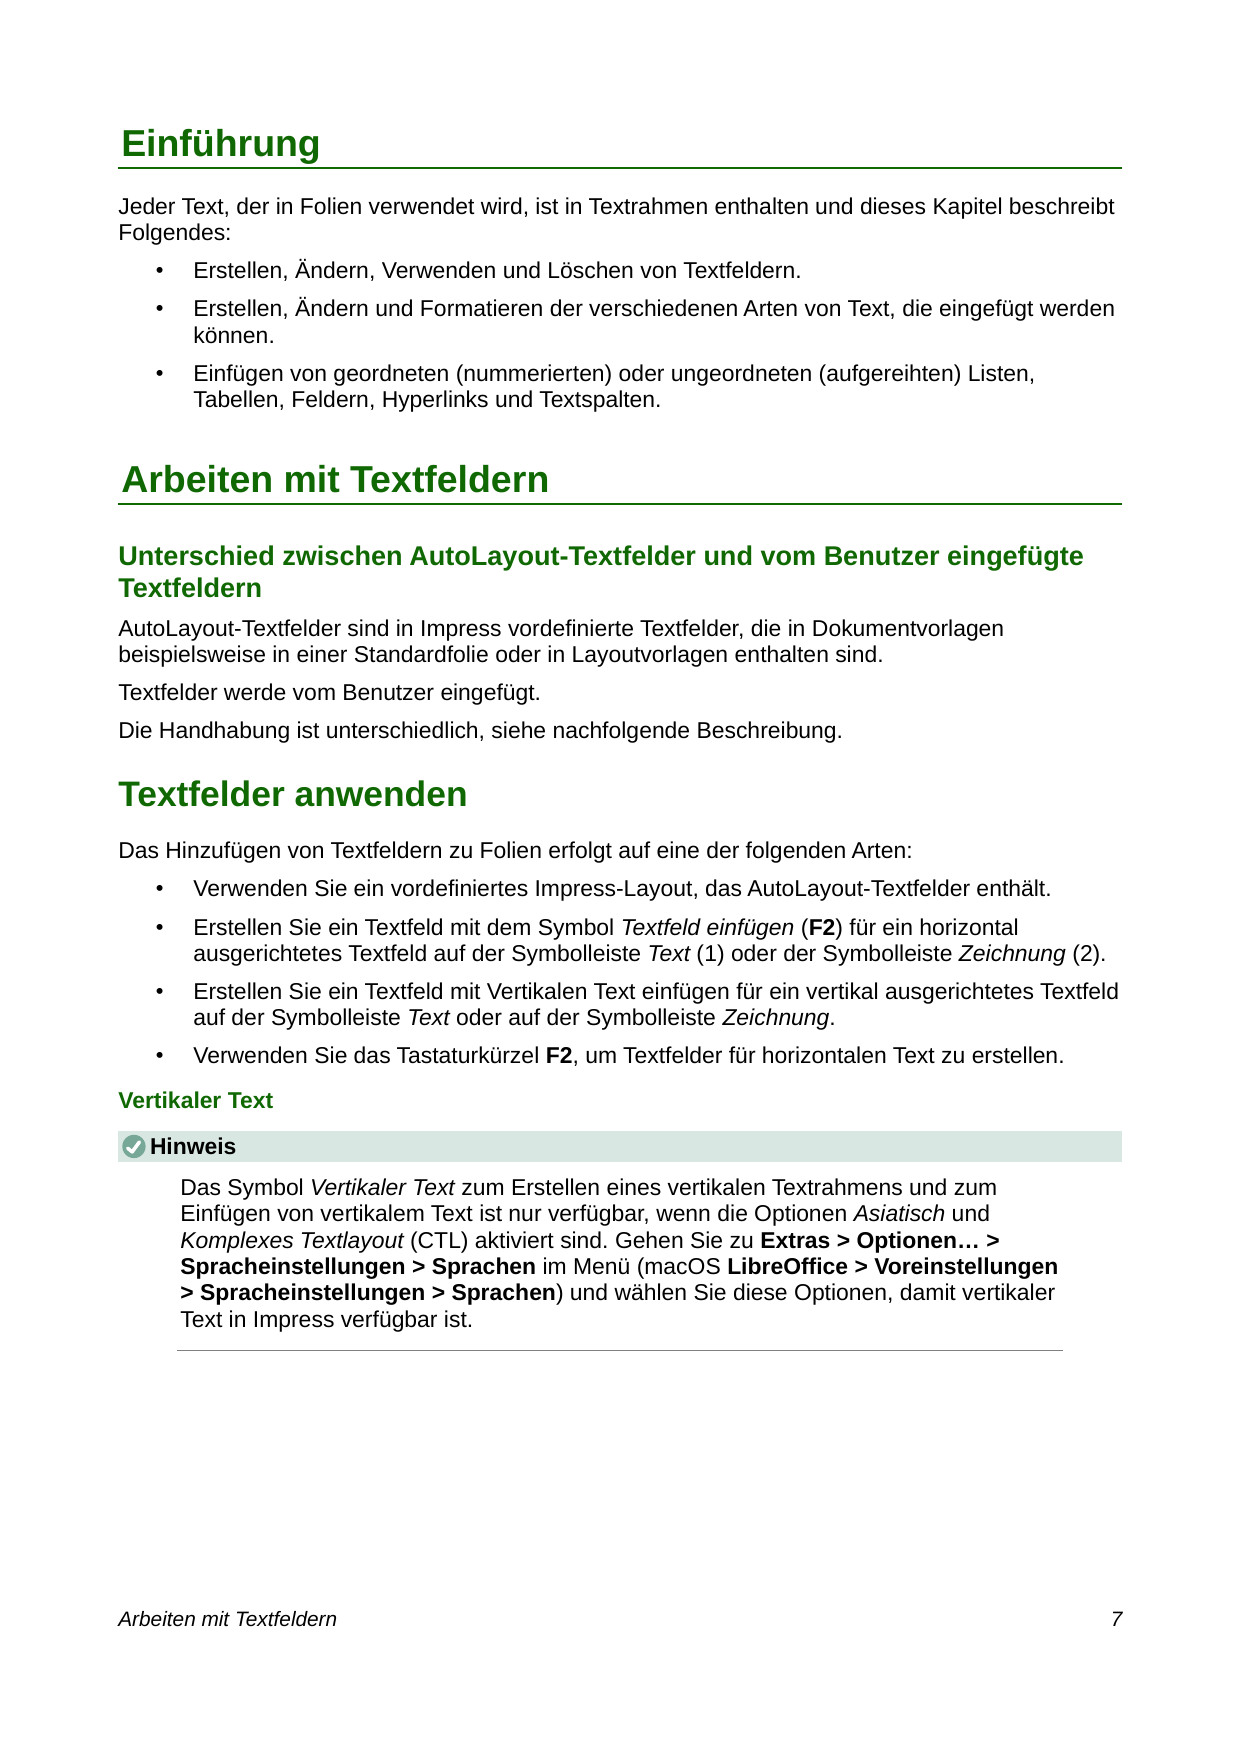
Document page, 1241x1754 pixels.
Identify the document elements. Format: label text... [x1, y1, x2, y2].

text Die Handhabung ist unterschiedlich, siehe nachfolgende Beschreibung. [118, 717, 1122, 743]
list Erstellen, Ändern und Formatieren der verschiedenen Arten von Text, die eingefügt werden können. [156, 295, 1122, 348]
list Einfügen von geordneten (nummerierten) oder ungeordneten (aufgereihten) Listen, Tabellen, Feldern, Hyperlinks und Textspalten. [156, 360, 1122, 412]
text Das Symbol Vertikaler Text zum Erstellen eines vertikalen Textrahmens und zum Einfügen von vertikalem Text ist nur verfügbar, wenn die Optionen Asiatisch und Komplexes Textlayout (CTL) aktiviert sind. Gehen Sie zu Extras > Optionen… > Spracheinstellungen > Sprachen im Menü (macOS LibreOffice > Voreinstellungen > Spracheinstellungen > Sprachen) und wählen Sie diese Optionen, damit vertikaler Text in Impress verfügbar ist. [177, 1174, 1063, 1350]
subtitle Einführung [118, 118, 1122, 167]
list Erstellen Sie ein Textfeld mit dem Symbol Textfeld einfügen (F2) für ein horizontal ausgerichtetes Textfeld auf der Symbolleiste Text (Abbildung 1) oder der Symbolleiste Zeichnung (Abbildung 2). [156, 913, 1122, 966]
list Hinweis [118, 1131, 1122, 1162]
subtitle Unterschied zwischen AutoLayout-Textfelder und vom Benutzer eingefügte Textfeldern [118, 540, 1122, 603]
list Erstellen, Ändern, Verwenden und Löschen von Textfeldern. [156, 257, 1122, 283]
text Das Hinzufügen von Textfeldern zu Folien erfolgt auf eine der folgenden Arten: [118, 837, 1122, 864]
text Jeder Text, der in Folien verwendet wird, ist in Textrahmen enthalten und dieses Kapitel beschreibt Folgendes: [118, 193, 1122, 245]
subtitle Arbeiten mit Textfeldern [118, 454, 1122, 503]
list Erstellen Sie ein Textfeld mit Vertikalen Text einfügen für ein vertikal ausgerichtetes Textfeld auf der Symbolleiste Text oder auf der Symbolleiste Zeichnung. [156, 978, 1122, 1031]
subtitle Vertikaler Text [118, 1087, 1122, 1113]
text Textfelder werde vom Benutzer eingefügt. [118, 679, 1122, 705]
text AutoLayout-Textfelder sind in Impress vordefinierte Textfelder, die in Dokumentvorlagen beispielsweise in einer Standardfolie oder in Layoutvorlagen enthalten sind. [118, 614, 1122, 667]
subtitle Textfelder anwenden [118, 773, 1122, 814]
list Verwenden Sie das Tastaturkürzel F2, um Textfelder für horizontalen Text zu erstellen. [156, 1042, 1122, 1069]
list Verwenden Sie ein vordefiniertes Impress-Layout, das AutoLayout-Textfelder enthält. [156, 875, 1122, 902]
